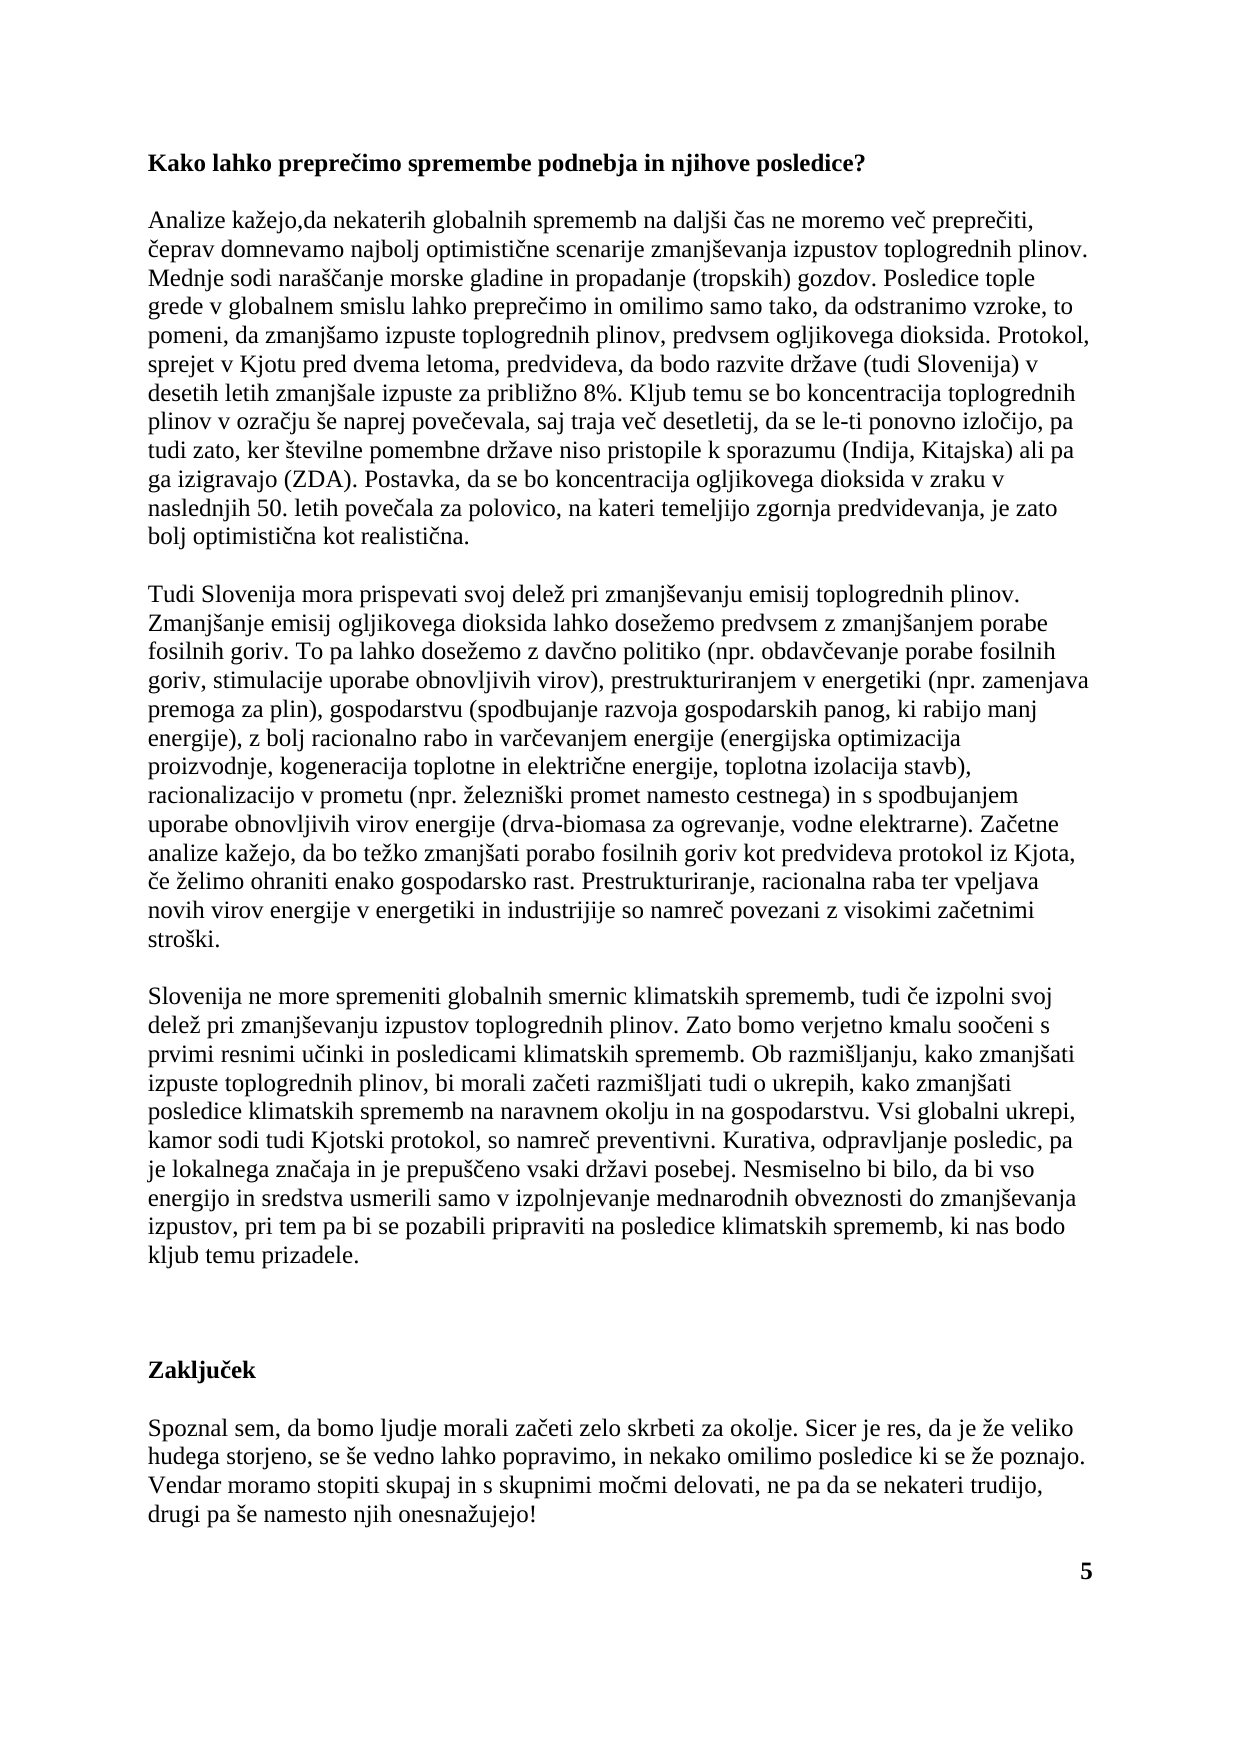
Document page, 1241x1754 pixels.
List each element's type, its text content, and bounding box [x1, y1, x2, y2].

text 5 [148, 1556, 1093, 1585]
text Zaključek [148, 1355, 1093, 1384]
text Slovenija ne more spremeniti globalnih smernic klimatskih sprememb, tudi če izpolni svoj delež pri zmanjševanju izpustov toplogrednih plinov. Zato bomo verjetno kmalu soočeni s prvimi resnimi učinki in posledicami klimatskih sprememb. Ob razmišljanju, kako zmanjšati izpuste toplogrednih plinov, bi morali začeti razmišljati tudi o ukrepih, kako zmanjšati posledice klimatskih sprememb na naravnem okolju in na gospodarstvu. Vsi globalni ukrepi, kamor sodi tudi Kjotski protokol, so namreč preventivni. Kurativa, odpravljanje posledic, pa je lokalnega značaja in je prepuščeno vsaki državi posebej. Nesmiselno bi bilo, da bi vso energijo in sredstva usmerili samo v izpolnjevanje mednarodnih obveznosti do zmanjševanja izpustov, pri tem pa bi se pozabili pripraviti na posledice klimatskih sprememb, ki nas bodo kljub temu prizadele. [148, 981, 1093, 1269]
text Spoznal sem, da bomo ljudje morali začeti zelo skrbeti za okolje. Sicer je res, da je že veliko hudega storjeno, se še vedno lahko popravimo, in nekako omilimo posledice ki se že poznajo. Vendar moramo stopiti skupaj in s skupnimi močmi delovati, ne pa da se nekateri trudijo, drugi pa še namesto njih onesnažujejo! [148, 1413, 1093, 1528]
text Analize kažejo,da nekaterih globalnih sprememb na daljši čas ne moremo več preprečiti, čeprav domnevamo najbolj optimistične scenarije zmanjševanja izpustov toplogrednih plinov. Mednje sodi naraščanje morske gladine in propadanje (tropskih) gozdov. Posledice tople grede v globalnem smislu lahko preprečimo in omilimo samo tako, da odstranimo vzroke, to pomeni, da zmanjšamo izpuste toplogrednih plinov, predvsem ogljikovega dioksida. Protokol, sprejet v Kjotu pred dvema letoma, predvideva, da bodo razvite države (tudi Slovenija) v desetih letih zmanjšale izpuste za približno 8%. Kljub temu se bo koncentracija toplogrednih plinov v ozračju še naprej povečevala, saj traja več desetletij, da se le-ti ponovno izločijo, pa tudi zato, ker številne pomembne države niso pristopile k sporazumu (Indija, Kitajska) ali pa ga izigravajo (ZDA). Postavka, da se bo koncentracija ogljikovega dioksida v zraku v naslednjih 50. letih povečala za polovico, na kateri temeljijo zgornja predvidevanja, je zato bolj optimistična kot realistična. [148, 205, 1093, 550]
text Tudi Slovenija mora prispevati svoj delež pri zmanjševanju emisij toplogrednih plinov. Zmanjšanje emisij ogljikovega dioksida lahko dosežemo predvsem z zmanjšanjem porabe fosilnih goriv. To pa lahko dosežemo z davčno politiko (npr. obdavčevanje porabe fosilnih goriv, stimulacije uporabe obnovljivih virov), prestrukturiranjem v energetiki (npr. zamenjava premoga za plin), gospodarstvu (spodbujanje razvoja gospodarskih panog, ki rabijo manj energije), z bolj racionalno rabo in varčevanjem energije (energijska optimizacija proizvodnje, kogeneracija toplotne in električne energije, toplotna izolacija stavb), racionalizacijo v prometu (npr. železniški promet namesto cestnega) in s spodbujanjem uporabe obnovljivih virov energije (drva-biomasa za ogrevanje, vodne elektrarne). Začetne analize kažejo, da bo težko zmanjšati porabo fosilnih goriv kot predvideva protokol iz Kjota, če želimo ohraniti enako gospodarsko rast. Prestrukturiranje, racionalna raba ter vpeljava novih virov energije v energetiki in industrijije so namreč povezani z visokimi začetnimi stroški. [148, 579, 1093, 953]
text Kako lahko preprečimo spremembe podnebja in njihove posledice? [148, 148, 1093, 176]
